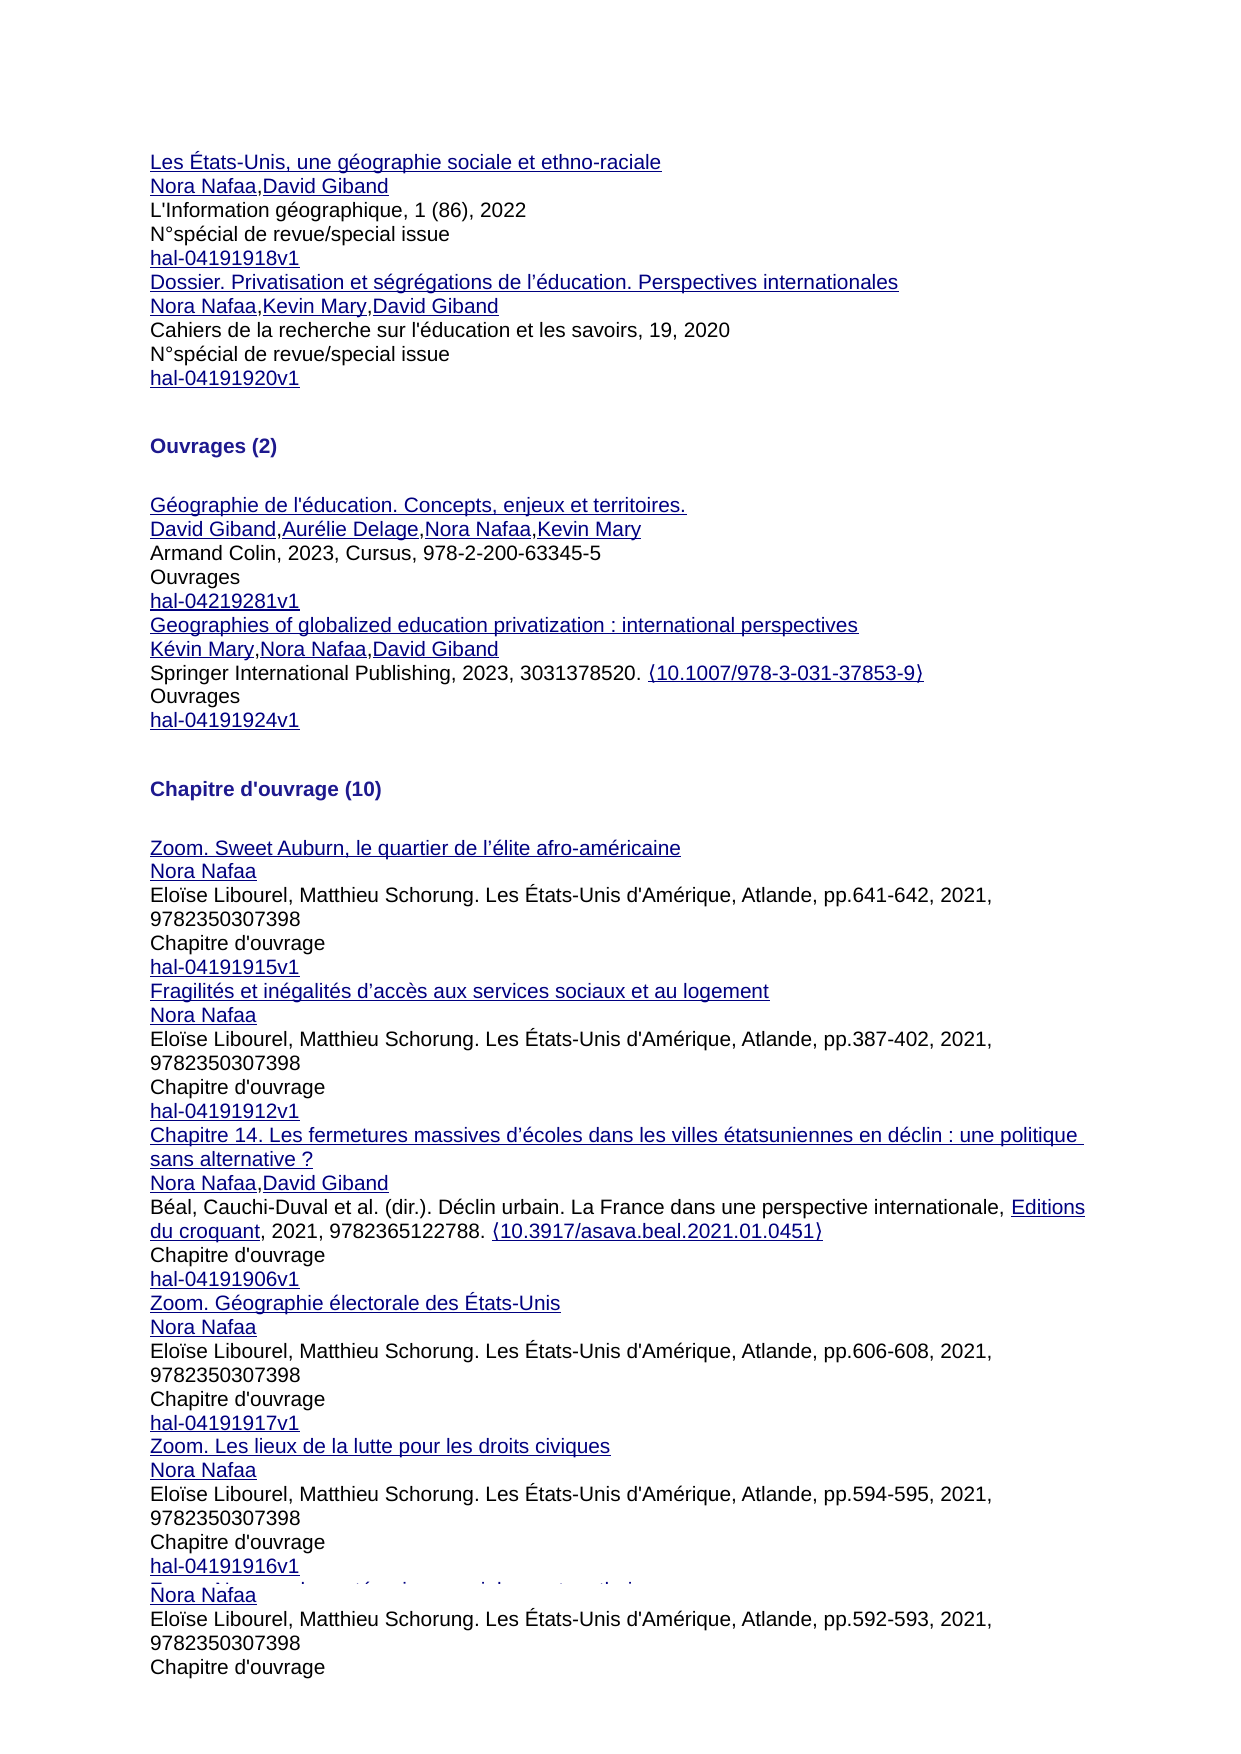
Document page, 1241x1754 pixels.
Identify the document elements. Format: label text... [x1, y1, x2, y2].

subtitle Ouvrages (2) [150, 434, 1090, 458]
table_cell Les États-Unis, une géographie sociale et ethno-raciale Nora Nafaa,David Giband L'Information géographique, 1 (86), 2022 N°spécial de revue/special issue hal-04191918v1 [150, 150, 1090, 270]
table_cell Geographies of globalized education privatization : international perspectives Kévin Mary,Nora Nafaa,David Giband Springer International Publishing, 2023, 3031378520. ⟨10.1007/978-3-031-37853-9⟩ Ouvrages hal-04191924v1 [150, 613, 1090, 732]
table_cell Chapitre 14. Les fermetures massives d’écoles dans les villes étatsuniennes en déclin : une politique sans alternative ? Nora Nafaa,David Giband Béal, Cauchi-Duval et al. (dir.). Déclin urbain. La France dans une perspective internationale, Editions du croquant, 2021, 9782365122788. ⟨10.3917/asava.beal.2021.01.0451⟩ Chapitre d'ouvrage hal-04191906v1 [150, 1123, 1090, 1291]
table_cell Dossier. Privatisation et ségrégations de l’éducation. Perspectives internationales Nora Nafaa,Kevin Mary,David Giband Cahiers de la recherche sur l'éducation et les savoirs, 19, 2020 N°spécial de revue/special issue hal-04191920v1 [150, 270, 1090, 389]
table_header Zoom. Sweet Auburn, le quartier de l’élite afro-américaine Nora Nafaa Eloïse Libourel, Matthieu Schorung. Les États-Unis d'Amérique, Atlande, pp.641-642, 2021, 9782350307398 Chapitre d'ouvrage hal-04191915v1 [150, 835, 1090, 979]
table_cell Zoom. Les lieux de la lutte pour les droits civiques Nora Nafaa Eloïse Libourel, Matthieu Schorung. Les États-Unis d'Amérique, Atlande, pp.594-595, 2021, 9782350307398 Chapitre d'ouvrage hal-04191916v1 [150, 1434, 1090, 1578]
table_cell Zoom. Nommer les catégories « raciales » et « ethniques » Nora Nafaa Eloïse Libourel, Matthieu Schorung. Les États-Unis d'Amérique, Atlande, pp.592-593, 2021, 9782350307398 Chapitre d'ouvrage [150, 1578, 1090, 1679]
table_cell Zoom. Géographie électorale des États-Unis Nora Nafaa Eloïse Libourel, Matthieu Schorung. Les États-Unis d'Amérique, Atlande, pp.606-608, 2021, 9782350307398 Chapitre d'ouvrage hal-04191917v1 [150, 1291, 1090, 1434]
table_header Géographie de l'éducation. Concepts, enjeux et territoires. David Giband,Aurélie Delage,Nora Nafaa,Kevin Mary Armand Colin, 2023, Cursus, 978-2-200-63345-5 Ouvrages hal-04219281v1 [150, 493, 1090, 612]
table_cell Fragilités et inégalités d’accès aux services sociaux et au logement Nora Nafaa Eloïse Libourel, Matthieu Schorung. Les États-Unis d'Amérique, Atlande, pp.387-402, 2021, 9782350307398 Chapitre d'ouvrage hal-04191912v1 [150, 979, 1090, 1123]
subtitle Chapitre d'ouvrage (10) [150, 777, 1090, 801]
